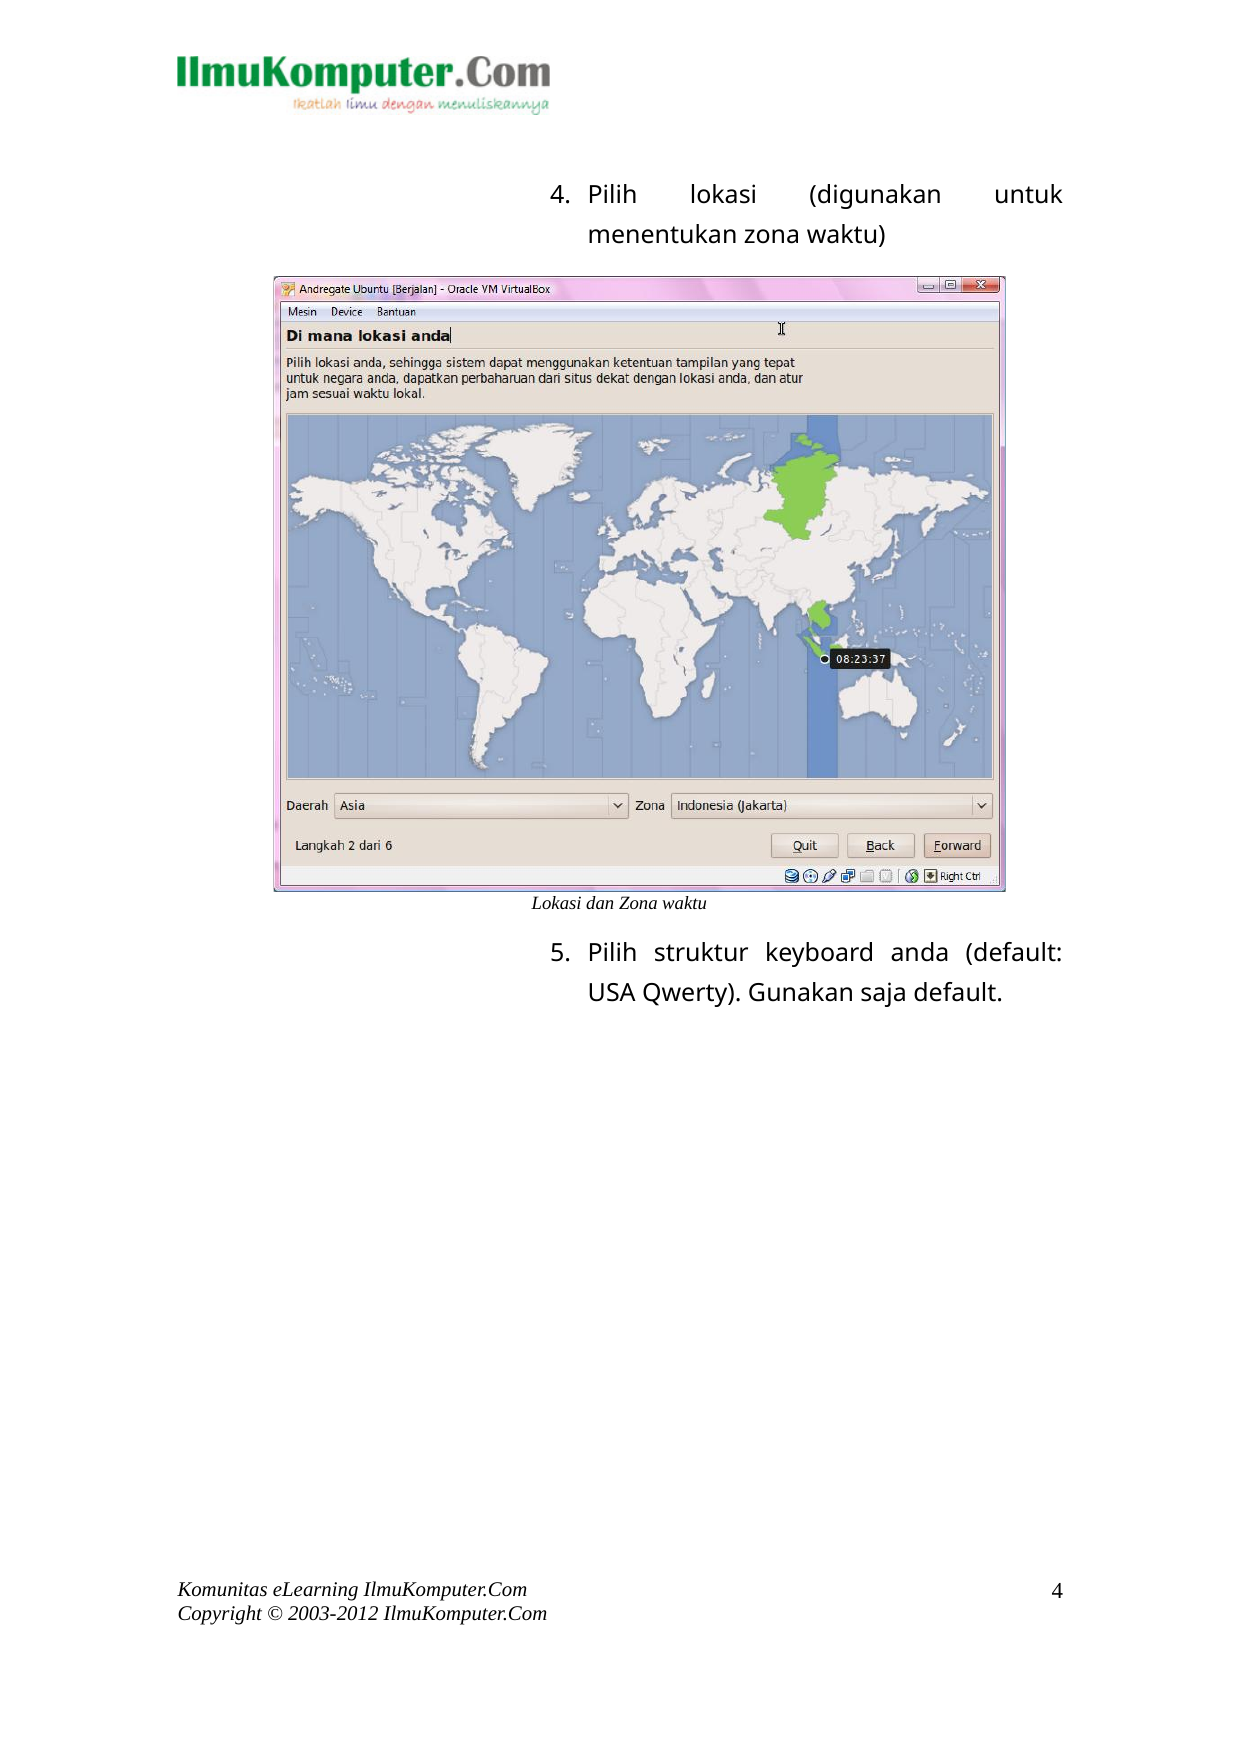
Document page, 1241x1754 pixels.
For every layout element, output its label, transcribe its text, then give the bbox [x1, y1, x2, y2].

text Lokasi dan Zona waktu [177, 892, 1063, 913]
list Pilih struktur keyboard anda (default: USA Qwerty). Gunakan saja default. [550, 935, 1063, 1008]
list Pilih lokasi (digunakan untuk menentukan zona waktu) [550, 177, 1063, 250]
